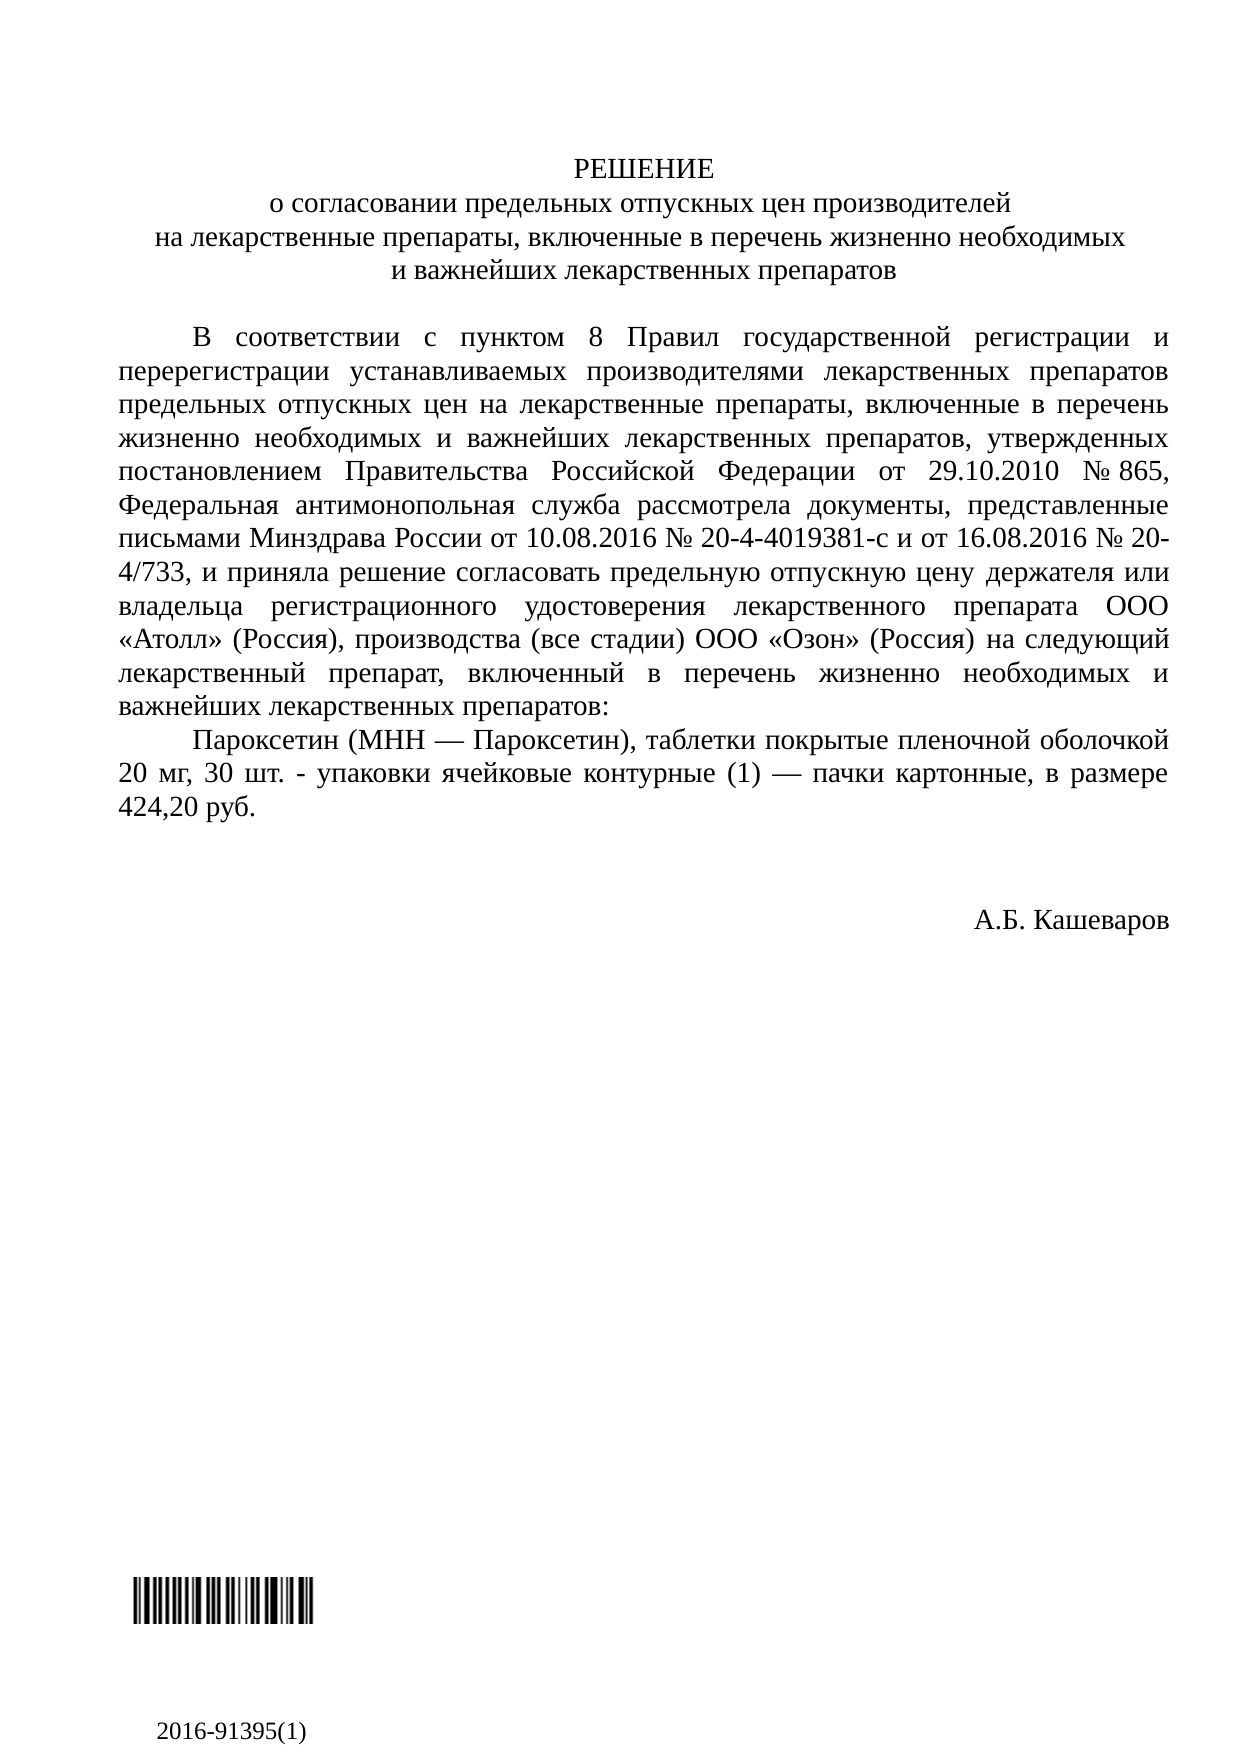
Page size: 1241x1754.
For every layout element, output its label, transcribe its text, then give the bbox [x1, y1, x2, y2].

text о согласовании предельных отпускных цен производителей [118, 185, 1170, 219]
text на лекарственные препараты, включенные в перечень жизненно необходимых [118, 219, 1170, 252]
picture [118, 1577, 331, 1624]
text Пароксетин (МНН — Пароксетин), таблетки покрытые пленочной оболочкой 20 мг, 30 шт. - упаковки ячейковые контурные (1) — пачки картонные, в размере 424,20 руб. [118, 722, 1170, 822]
text РЕШЕНИЕ [118, 152, 1170, 185]
text А.Б. Кашеваров [118, 902, 1170, 936]
text и важнейших лекарственных препаратов [118, 252, 1170, 286]
text В соответствии с пунктом 8 Правил государственной регистрации и перерегистрации устанавливаемых производителями лекарственных препаратов предельных отпускных цен на лекарственные препараты, включенные в перечень жизненно необходимых и важнейших лекарственных препаратов, утвержденных постановлением Правительства Российской Федерации от 29.10.2010 № 865, Федеральная антимонопольная служба рассмотрела документы, представленные письмами Минздрава России от 10.08.2016 № 20-4-4019381-с и от 16.08.2016 № 20-4/733, и приняла решение согласовать предельную отпускную цену держателя или владельца регистрационного удостоверения лекарственного препарата ООО «Атолл» (Россия), производства (все стадии) ООО «Озон» (Россия) на следующий лекарственный препарат, включенный в перечень жизненно необходимых и важнейших лекарственных препаратов: [118, 319, 1170, 722]
